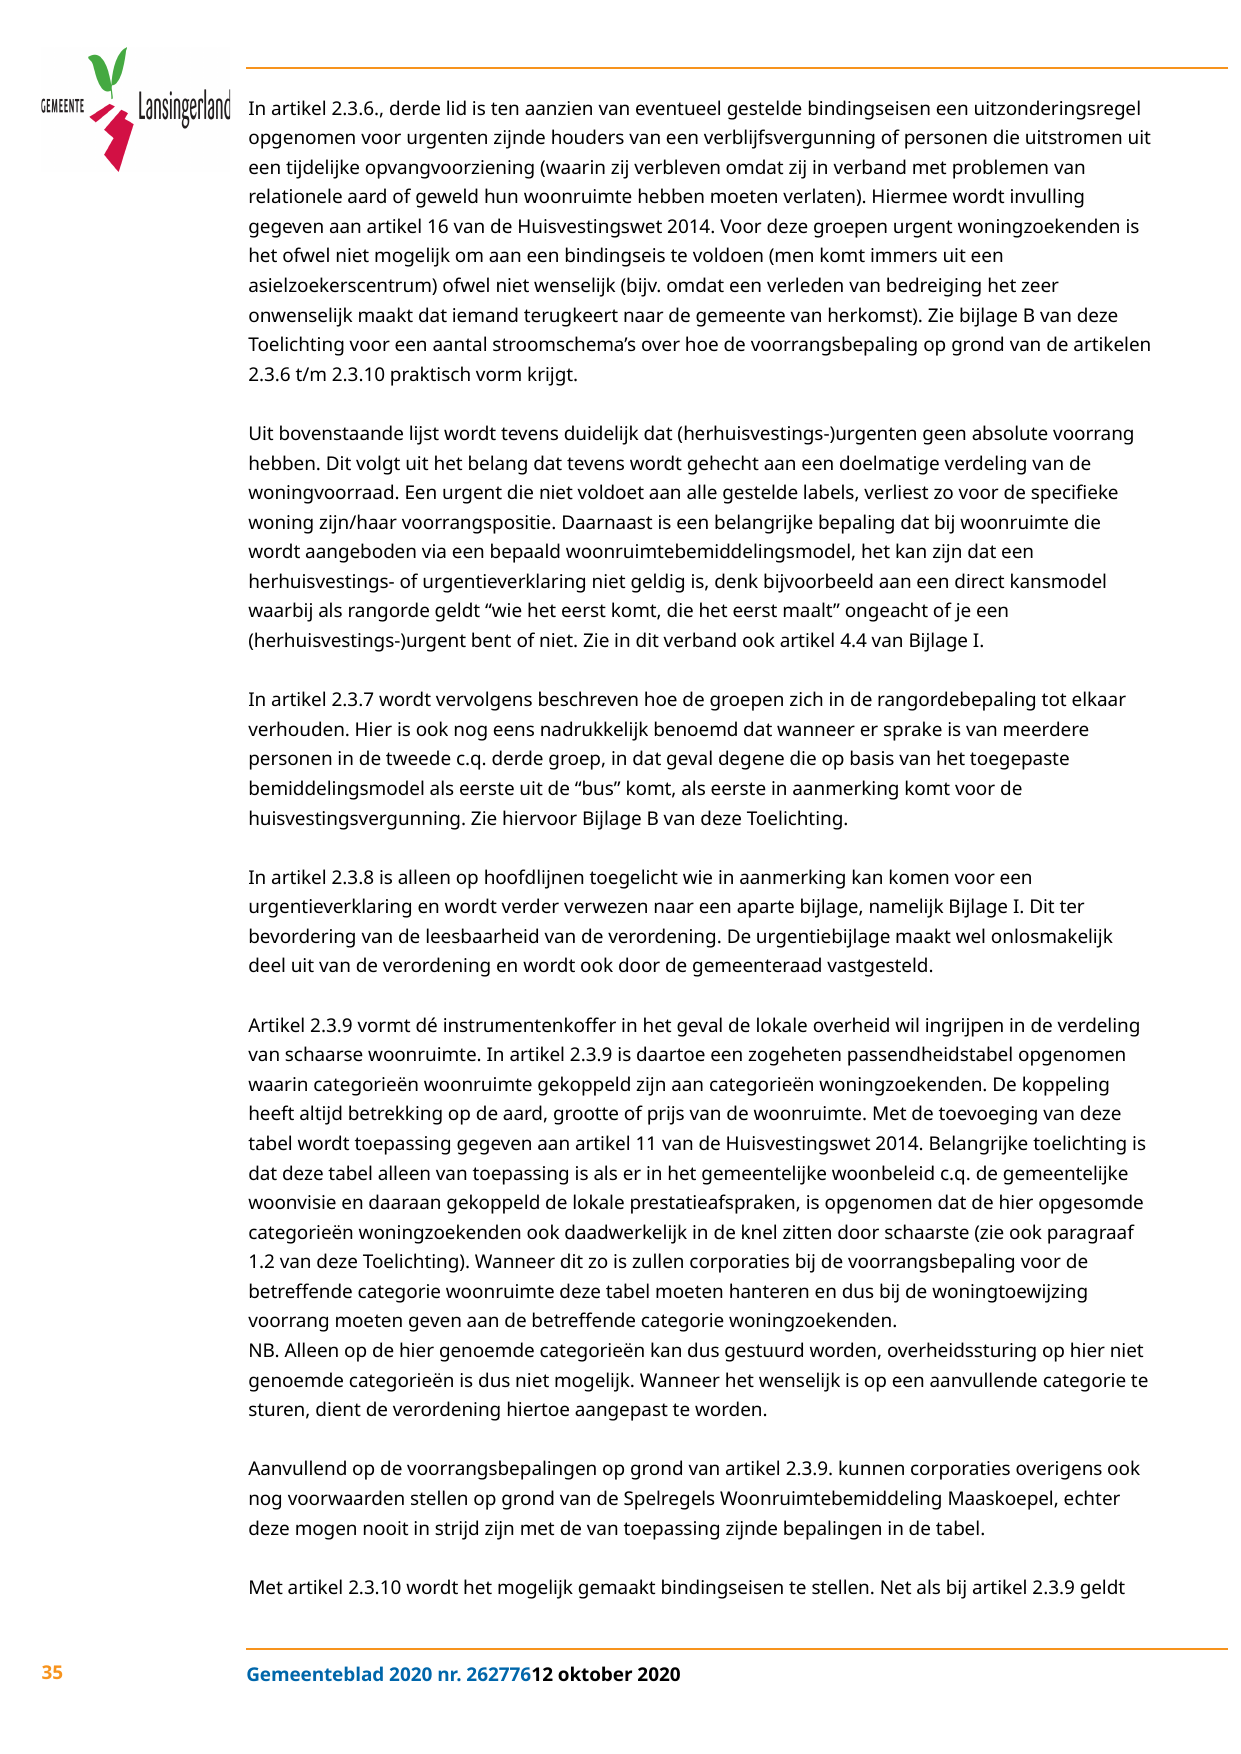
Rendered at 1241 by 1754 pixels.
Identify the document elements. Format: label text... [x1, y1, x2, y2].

text Uit bovenstaande lijst wordt tevens duidelijk dat (herhuisvestings-)urgenten geen absolute voorrang hebben. Dit volgt uit het belang dat tevens wordt gehecht aan een doelmatige verdeling van de woningvoorraad. Een urgent die niet voldoet aan alle gestelde labels, verliest zo voor de specifieke woning zijn/haar voorrangspositie. Daarnaast is een belangrijke bepaling dat bij woonruimte die wordt aangeboden via een bepaald woonruimtebemiddelingsmodel, het kan zijn dat een herhuisvestings- of urgentieverklaring niet geldig is, denk bijvoorbeeld aan een direct kansmodel waarbij als rangorde geldt “wie het eerst komt, die het eerst maalt” ongeacht of je een (herhuisvestings-)urgent bent of niet. Zie in dit verband ook artikel 4.4 van Bijlage I. [248, 420, 1152, 653]
text In artikel 2.3.6., derde lid is ten aanzien van eventueel gestelde bindingseisen een uitzonderingsregel opgenomen voor urgenten zijnde houders van een verblijfsvergunning of personen die uitstromen uit een tijdelijke opvangvoorziening (waarin zij verbleven omdat zij in verband met problemen van relationele aard of geweld hun woonruimte hebben moeten verlaten). Hiermee wordt invulling gegeven aan artikel 16 van de Huisvestingswet 2014. Voor deze groepen urgent woningzoekenden is het ofwel niet mogelijk om aan een bindingseis te voldoen (men komt immers uit een asielzoekerscentrum) ofwel niet wenselijk (bijv. omdat een verleden van bedreiging het zeer onwenselijk maakt dat iemand terugkeert naar de gemeente van herkomst). Zie bijlage B van deze Toelichting voor een aantal stroomschema’s over hoe de voorrangsbepaling op grond van de artikelen 2.3.6 t/m 2.3.10 praktisch vorm krijgt. [248, 95, 1152, 387]
text NB. Alleen op de hier genoemde categorieën kan dus gestuurd worden, overheidssturing op hier niet genoemde categorieën is dus niet mogelijk. Wanneer het wenselijk is op een aanvullende categorie te sturen, dient de verordening hiertoe aangepast te worden. [248, 1337, 1152, 1422]
picture [41, 47, 231, 172]
text In artikel 2.3.8 is alleen op hoofdlijnen toegelicht wie in aanmerking kan komen voor een urgentieverklaring en wordt verder verwezen naar een aparte bijlage, namelijk Bijlage I. Dit ter bevordering van de leesbaarheid van de verordening. De urgentiebijlage maakt wel onlosmakelijk deel uit van de verordening en wordt ook door de gemeenteraad vastgesteld. [248, 864, 1152, 978]
text In artikel 2.3.7 wordt vervolgens beschreven hoe de groepen zich in de rangordebepaling tot elkaar verhouden. Hier is ook nog eens nadrukkelijk benoemd dat wanneer er sprake is van meerdere personen in de tweede c.q. derde groep, in dat geval degene die op basis van het toegepaste bemiddelingsmodel als eerste uit de “bus” komt, als eerste in aanmerking komt voor de huisvestingsvergunning. Zie hiervoor Bijlage B van deze Toelichting. [248, 686, 1152, 831]
text Aanvullend op de voorrangsbepalingen op grond van artikel 2.3.9. kunnen corporaties overigens ook nog voorwaarden stellen op grond van de Spelregels Woonruimtebemiddeling Maaskoepel, echter deze mogen nooit in strijd zijn met de van toepassing zijnde bepalingen in de tabel. [248, 1456, 1152, 1541]
text Met artikel 2.3.10 wordt het mogelijk gemaakt bindingseisen te stellen. Net als bij artikel 2.3.9 geldt [248, 1574, 1152, 1600]
text Artikel 2.3.9 vormt dé instrumentenkoffer in het geval de lokale overheid wil ingrijpen in de verdeling van schaarse woonruimte. In artikel 2.3.9 is daartoe een zogeheten passendheidstabel opgenomen waarin categorieën woonruimte gekoppeld zijn aan categorieën woningzoekenden. De koppeling heeft altijd betrekking op de aard, grootte of prijs van de woonruimte. Met de toevoeging van deze tabel wordt toepassing gegeven aan artikel 11 van de Huisvestingswet 2014. Belangrijke toelichting is dat deze tabel alleen van toepassing is als er in het gemeentelijke woonbeleid c.q. de gemeentelijke woonvisie en daaraan gekoppeld de lokale prestatieafspraken, is opgenomen dat de hier opgesomde categorieën woningzoekenden ook daadwerkelijk in de knel zitten door schaarste (zie ook paragraaf 1.2 van deze Toelichting). Wanneer dit zo is zullen corporaties bij de voorrangsbepaling voor de betreffende categorie woonruimte deze tabel moeten hanteren en dus bij de woningtoewijzing voorrang moeten geven aan de betreffende categorie woningzoekenden. [248, 1012, 1152, 1333]
